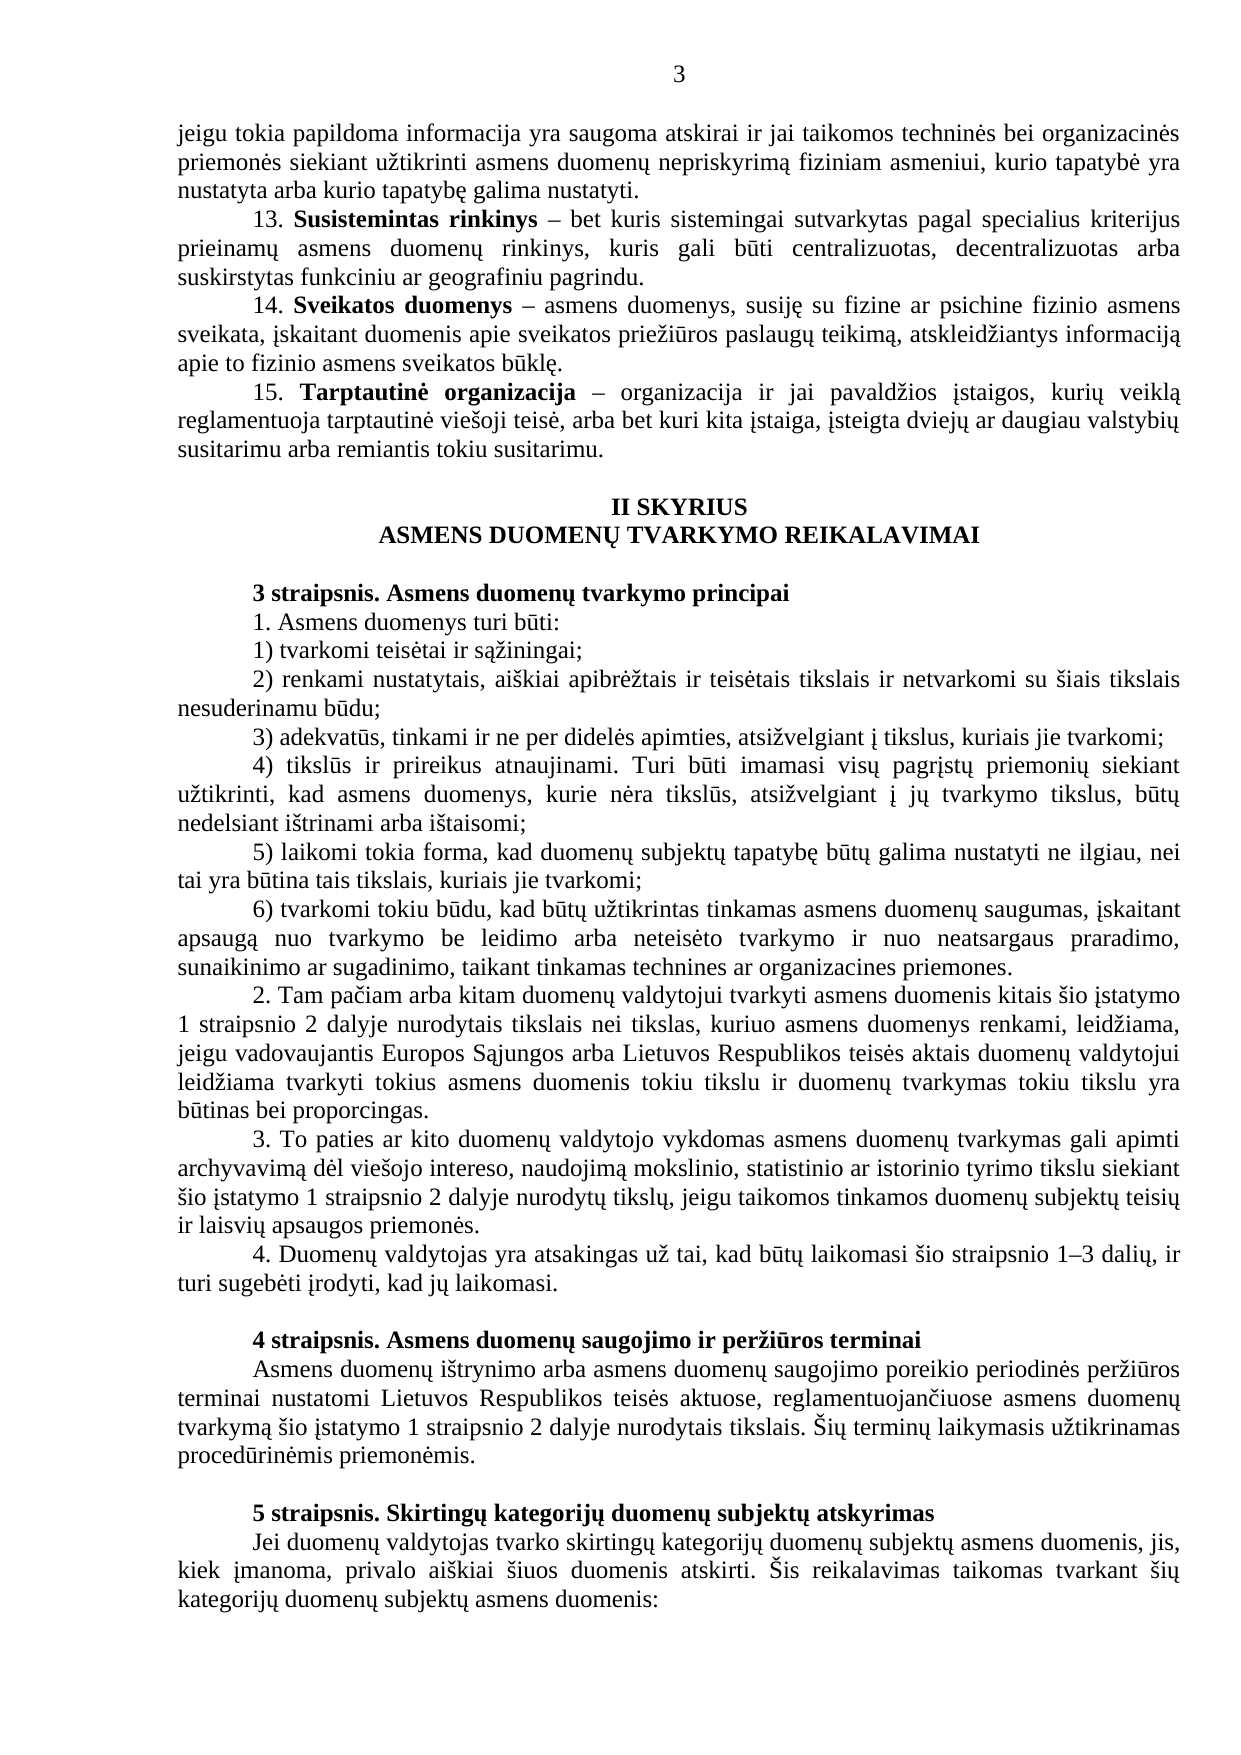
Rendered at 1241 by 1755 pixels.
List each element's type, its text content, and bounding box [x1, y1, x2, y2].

text 1) tvarkomi teisėtai ir sąžiningai; [177, 636, 1181, 664]
text 15. Tarptautinė organizacija – organizacija ir jai pavaldžios įstaigos, kurių veiklą reglamentuoja tarptautinė viešoji teisė, arba bet kuri kita įstaiga, įsteigta dviejų ar daugiau valstybių susitarimu arba remiantis tokiu susitarimu. [177, 377, 1181, 463]
text 4 straipsnis. Asmens duomenų saugojimo ir peržiūros terminai [177, 1326, 1181, 1354]
text 3) adekvatūs, tinkami ir ne per didelės apimties, atsižvelgiant į tikslus, kuriais jie tvarkomi; [177, 722, 1181, 751]
text II SKYRIUS [177, 492, 1181, 521]
text 4) tikslūs ir prireikus atnaujinami. Turi būti imamasi visų pagrįstų priemonių siekiant užtikrinti, kad asmens duomenys, kurie nėra tikslūs, atsižvelgiant į jų tvarkymo tikslus, būtų nedelsiant ištrinami arba ištaisomi; [177, 751, 1181, 837]
text 13. Susistemintas rinkinys – bet kuris sistemingai sutvarkytas pagal specialius kriterijus prieinamų asmens duomenų rinkinys, kuris gali būti centralizuotas, decentralizuotas arba suskirstytas funkciniu ar geografiniu pagrindu. [177, 204, 1181, 291]
text 5 straipsnis. Skirtingų kategorijų duomenų subjektų atskyrimas [177, 1498, 1181, 1527]
text 6) tvarkomi tokiu būdu, kad būtų užtikrintas tinkamas asmens duomenų saugumas, įskaitant apsaugą nuo tvarkymo be leidimo arba neteisėto tvarkymo ir nuo neatsargaus praradimo, sunaikinimo ar sugadinimo, taikant tinkamas technines ar organizacines priemones. [177, 894, 1181, 981]
text 3. To paties ar kito duomenų valdytojo vykdomas asmens duomenų tvarkymas gali apimti archyvavimą dėl viešojo intereso, naudojimą mokslinio, statistinio ar istorinio tyrimo tikslu siekiant šio įstatymo 1 straipsnio 2 dalyje nurodytų tikslų, jeigu taikomos tinkamos duomenų subjektų teisių ir laisvių apsaugos priemonės. [177, 1124, 1181, 1239]
text 4. Duomenų valdytojas yra atsakingas už tai, kad būtų laikomasi šio straipsnio 1–3 dalių, ir turi sugebėti įrodyti, kad jų laikomasi. [177, 1239, 1181, 1297]
text Jei duomenų valdytojas tvarko skirtingų kategorijų duomenų subjektų asmens duomenis, jis, kiek įmanoma, privalo aiškiai šiuos duomenis atskirti. Šis reikalavimas taikomas tvarkant šių kategorijų duomenų subjektų asmens duomenis: [177, 1527, 1181, 1613]
text jeigu tokia papildoma informacija yra saugoma atskirai ir jai taikomos techninės bei organizacinės priemonės siekiant užtikrinti asmens duomenų nepriskyrimą fiziniam asmeniui, kurio tapatybė yra nustatyta arba kurio tapatybę galima nustatyti. [177, 118, 1181, 204]
text ASMENS DUOMENŲ TVARKYMO REIKALAVIMAI [177, 521, 1181, 549]
text 5) laikomi tokia forma, kad duomenų subjektų tapatybę būtų galima nustatyti ne ilgiau, nei tai yra būtina tais tikslais, kuriais jie tvarkomi; [177, 837, 1181, 894]
text Asmens duomenų ištrynimo arba asmens duomenų saugojimo poreikio periodinės peržiūros terminai nustatomi Lietuvos Respublikos teisės aktuose, reglamentuojančiuose asmens duomenų tvarkymą šio įstatymo 1 straipsnio 2 dalyje nurodytais tikslais. Šių terminų laikymasis užtikrinamas procedūrinėmis priemonėmis. [177, 1354, 1181, 1469]
text 1. Asmens duomenys turi būti: [177, 607, 1181, 636]
text 3 straipsnis. Asmens duomenų tvarkymo principai [252, 578, 1181, 607]
text 2) renkami nustatytais, aiškiai apibrėžtais ir teisėtais tikslais ir netvarkomi su šiais tikslais nesuderinamu būdu; [177, 664, 1181, 722]
text 14. Sveikatos duomenys – asmens duomenys, susiję su fizine ar psichine fizinio asmens sveikata, įskaitant duomenis apie sveikatos priežiūros paslaugų teikimą, atskleidžiantys informaciją apie to fizinio asmens sveikatos būklę. [177, 291, 1181, 377]
text 2. Tam pačiam arba kitam duomenų valdytojui tvarkyti asmens duomenis kitais šio įstatymo 1 straipsnio 2 dalyje nurodytais tikslais nei tikslas, kuriuo asmens duomenys renkami, leidžiama, jeigu vadovaujantis Europos Sąjungos arba Lietuvos Respublikos teisės aktais duomenų valdytojui leidžiama tvarkyti tokius asmens duomenis tokiu tikslu ir duomenų tvarkymas tokiu tikslu yra būtinas bei proporcingas. [177, 981, 1181, 1124]
